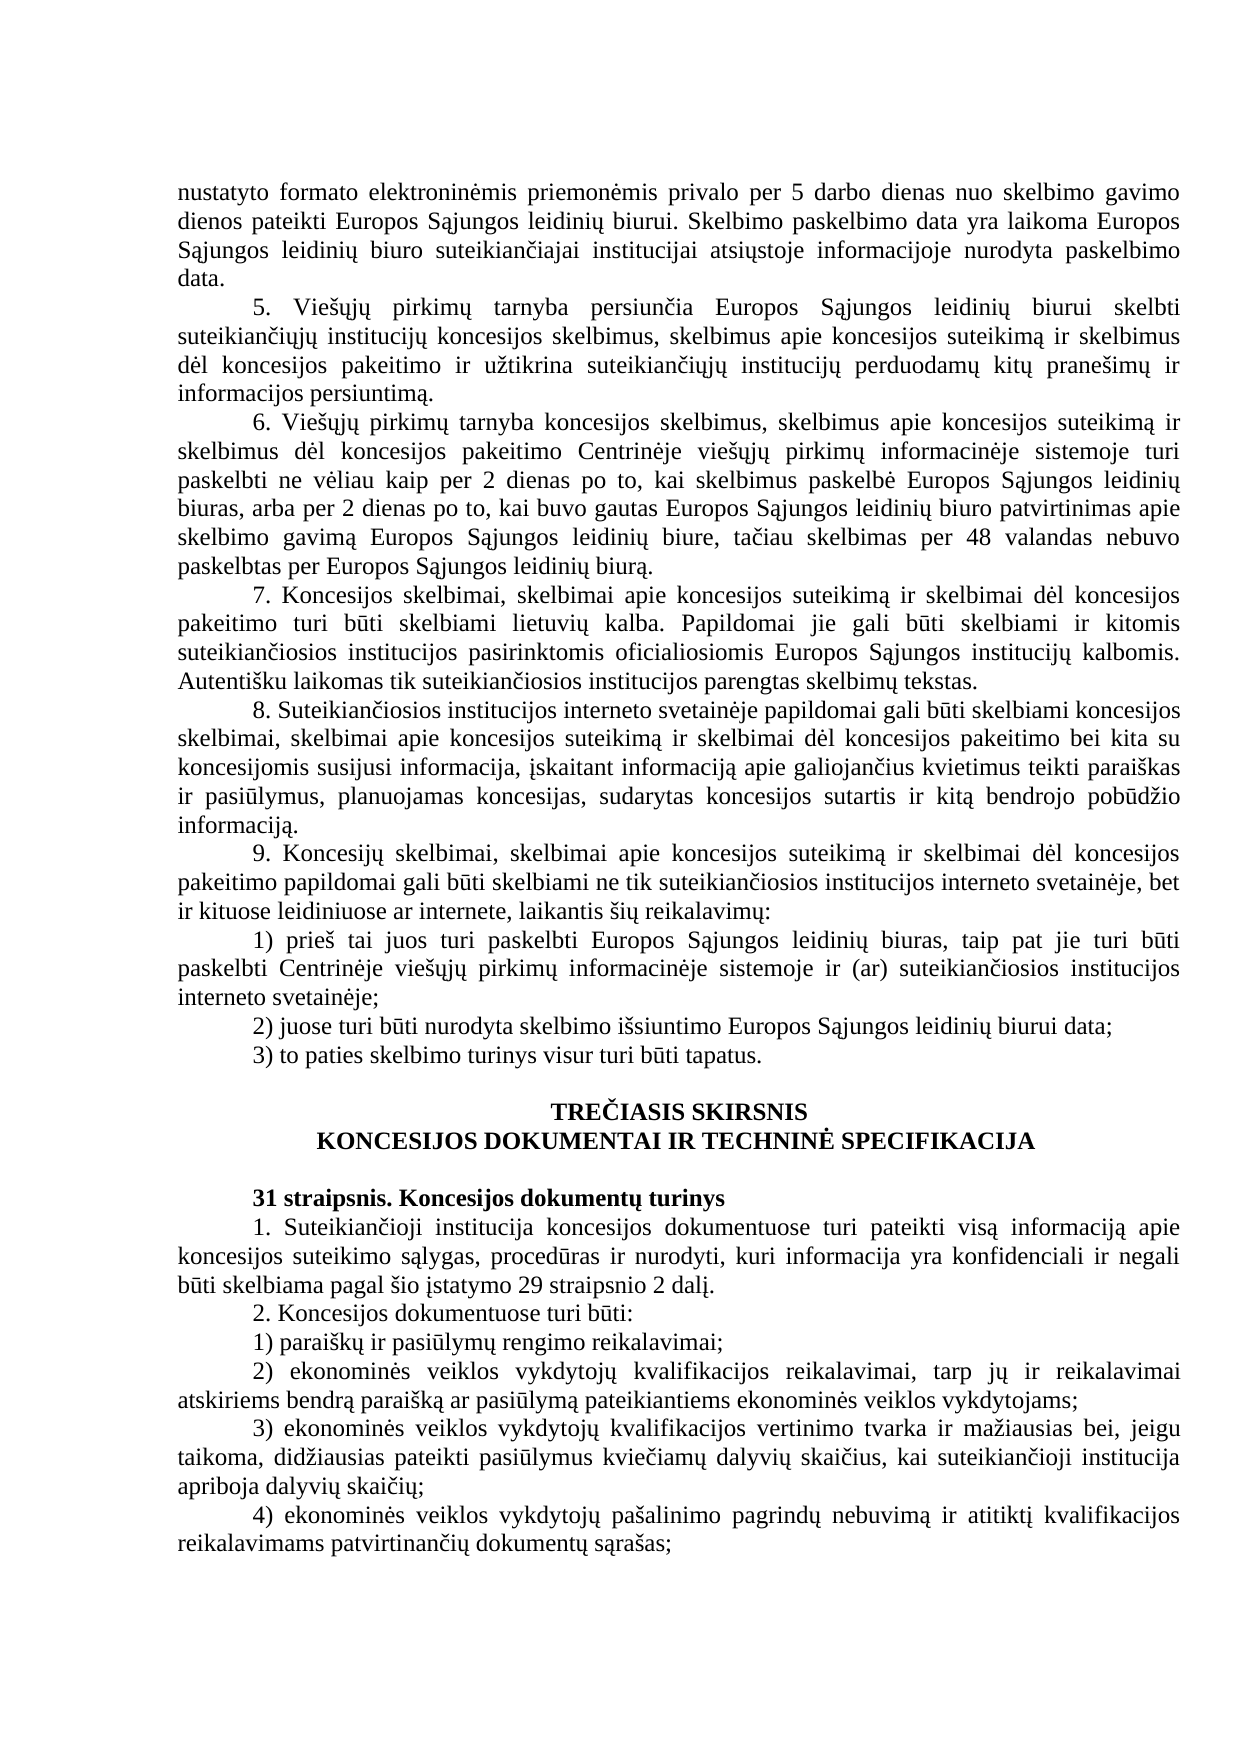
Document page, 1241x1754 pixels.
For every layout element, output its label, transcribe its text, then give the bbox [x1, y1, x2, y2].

subtitle 7. Koncesijos skelbimai, skelbimai apie koncesijos suteikimą ir skelbimai dėl koncesijos pakeitimo turi būti skelbiami lietuvių kalba. Papildomai jie gali būti skelbiami ir kitomis suteikiančiosios institucijos pasirinktomis oficialiosiomis Europos Sąjungos institucijų kalbomis. Autentišku laikomas tik suteikiančiosios institucijos parengtas skelbimų tekstas. [177, 580, 1181, 695]
text TREČIASIS SKIRSNIS [177, 1097, 1181, 1126]
text 2. Koncesijos dokumentuose turi būti: [177, 1298, 1181, 1327]
text 1) paraiškų ir pasiūlymų rengimo reikalavimai; [177, 1327, 1181, 1356]
text 2) juose turi būti nurodyta skelbimo išsiuntimo Europos Sąjungos leidinių biurui data; [177, 1011, 1181, 1040]
text 31 straipsnis. Koncesijos dokumentų turinys [177, 1183, 1181, 1212]
text 1. Suteikiančioji institucija koncesijos dokumentuose turi pateikti visą informaciją apie koncesijos suteikimo sąlygas, procedūras ir nurodyti, kuri informacija yra konfidenciali ir negali būti skelbiama pagal šio įstatymo 29 straipsnio 2 dalį. [177, 1212, 1181, 1298]
text 3) to paties skelbimo turinys visur turi būti tapatus. [177, 1040, 1181, 1068]
text 1) prieš tai juos turi paskelbti Europos Sąjungos leidinių biuras, taip pat jie turi būti paskelbti Centrinėje viešųjų pirkimų informacinėje sistemoje ir (ar) suteikiančiosios institucijos interneto svetainėje; [177, 925, 1181, 1011]
text 2) ekonominės veiklos vykdytojų kvalifikacijos reikalavimai, tarp jų ir reikalavimai atskiriems bendrą paraišką ar pasiūlymą pateikiantiems ekonominės veiklos vykdytojams; [177, 1356, 1181, 1413]
text 8. Suteikiančiosios institucijos interneto svetainėje papildomai gali būti skelbiami koncesijos skelbimai, skelbimai apie koncesijos suteikimą ir skelbimai dėl koncesijos pakeitimo bei kita su koncesijomis susijusi informacija, įskaitant informaciją apie galiojančius kvietimus teikti paraiškas ir pasiūlymus, planuojamas koncesijas, sudarytas koncesijos sutartis ir kitą bendrojo pobūdžio informaciją. [177, 695, 1181, 838]
text 4) ekonominės veiklos vykdytojų pašalinimo pagrindų nebuvimą ir atitiktį kvalifikacijos reikalavimams patvirtinančių dokumentų sąrašas; [177, 1500, 1181, 1557]
text 3) ekonominės veiklos vykdytojų kvalifikacijos vertinimo tvarka ir mažiausias bei, jeigu taikoma, didžiausias pateikti pasiūlymus kviečiamų dalyvių skaičius, kai suteikiančioji institucija apriboja dalyvių skaičių; [177, 1413, 1181, 1500]
subtitle nustatyto formato elektroninėmis priemonėmis privalo per 5 darbo dienas nuo skelbimo gavimo dienos pateikti Europos Sąjungos leidinių biurui. Skelbimo paskelbimo data yra laikoma Europos Sąjungos leidinių biuro suteikiančiajai institucijai atsiųstoje informacijoje nurodyta paskelbimo data. [177, 177, 1181, 292]
text KONCESIJOS DOKUMENTAI IR TECHNINĖ SPECIFIKACIJA [177, 1126, 1181, 1155]
subtitle 6. Viešųjų pirkimų tarnyba koncesijos skelbimus, skelbimus apie koncesijos suteikimą ir skelbimus dėl koncesijos pakeitimo Centrinėje viešųjų pirkimų informacinėje sistemoje turi paskelbti ne vėliau kaip per 2 dienas po to, kai skelbimus paskelbė Europos Sąjungos leidinių biuras, arba per 2 dienas po to, kai buvo gautas Europos Sąjungos leidinių biuro patvirtinimas apie skelbimo gavimą Europos Sąjungos leidinių biure, tačiau skelbimas per 48 valandas nebuvo paskelbtas per Europos Sąjungos leidinių biurą. [177, 407, 1181, 580]
text 9. Koncesijų skelbimai, skelbimai apie koncesijos suteikimą ir skelbimai dėl koncesijos pakeitimo papildomai gali būti skelbiami ne tik suteikiančiosios institucijos interneto svetainėje, bet ir kituose leidiniuose ar internete, laikantis šių reikalavimų: [177, 838, 1181, 925]
subtitle 5. Viešųjų pirkimų tarnyba persiunčia Europos Sąjungos leidinių biurui skelbti suteikiančiųjų institucijų koncesijos skelbimus, skelbimus apie koncesijos suteikimą ir skelbimus dėl koncesijos pakeitimo ir užtikrina suteikiančiųjų institucijų perduodamų kitų pranešimų ir informacijos persiuntimą. [177, 292, 1181, 407]
